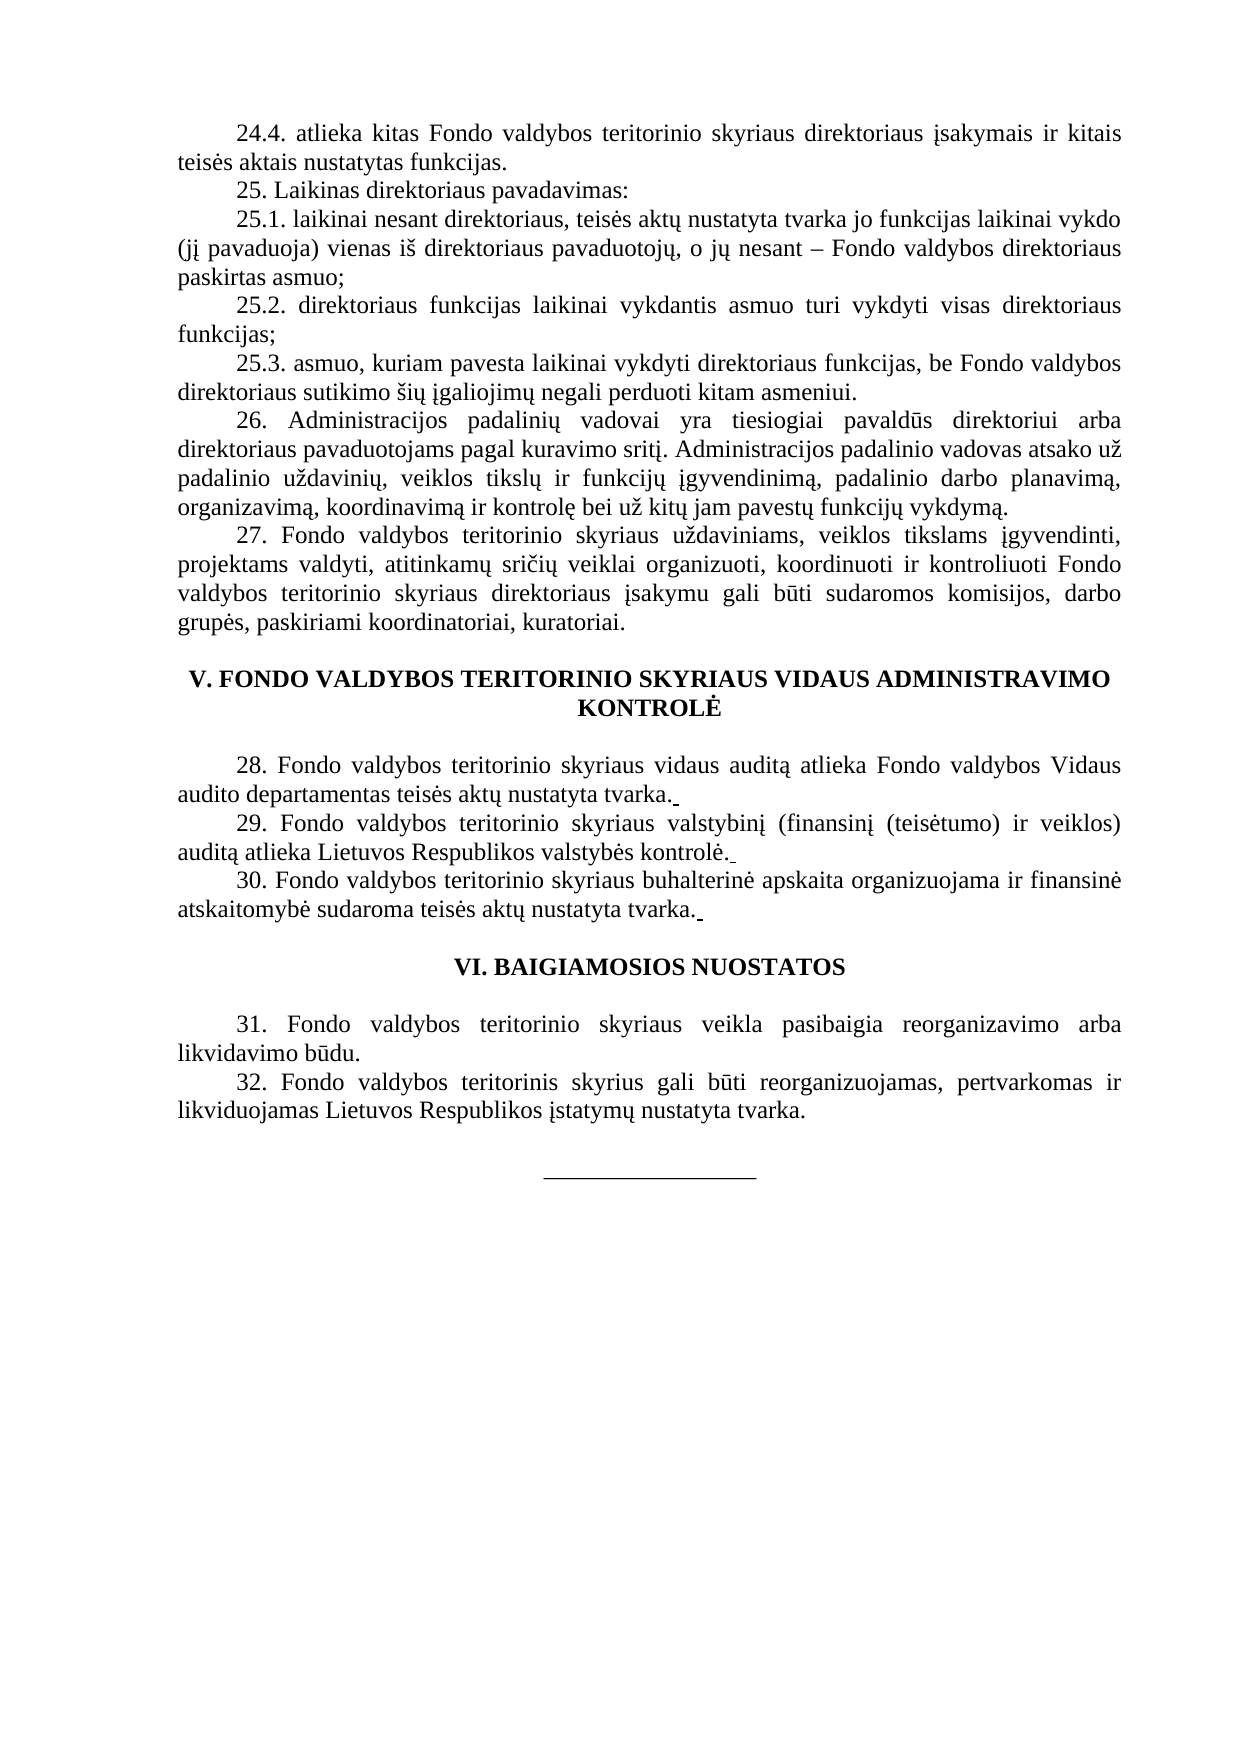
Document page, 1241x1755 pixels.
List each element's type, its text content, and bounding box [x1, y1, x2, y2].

text 25.1. laikinai nesant direktoriaus, teisės aktų nustatyta tvarka jo funkcijas laikinai vykdo (jį pavaduoja) vienas iš direktoriaus pavaduotojų, o jų nesant – Fondo valdybos direktoriaus paskirtas asmuo; [177, 204, 1122, 291]
text 25. Laikinas direktoriaus pavadavimas: [177, 176, 1122, 204]
text 24.4. atlieka kitas Fondo valdybos teritorinio skyriaus direktoriaus įsakymais ir kitais teisės aktais nustatytas funkcijas. [177, 118, 1122, 176]
text 29. Fondo valdybos teritorinio skyriaus valstybinį (finansinį (teisėtumo) ir veiklos) auditą atlieka Lietuvos Respublikos valstybės kontrolė. [177, 808, 1122, 866]
text 25.3. asmuo, kuriam pavesta laikinai vykdyti direktoriaus funkcijas, be Fondo valdybos direktoriaus sutikimo šių įgaliojimų negali perduoti kitam asmeniui. [177, 348, 1122, 406]
text 31. Fondo valdybos teritorinio skyriaus veikla pasibaigia reorganizavimo arba likvidavimo būdu. [177, 1009, 1122, 1067]
text 26. Administracijos padalinių vadovai yra tiesiogiai pavaldūs direktoriui arba direktoriaus pavaduotojams pagal kuravimo sritį. Administracijos padalinio vadovas atsako už padalinio uždavinių, veiklos tikslų ir funkcijų įgyvendinimą, padalinio darbo planavimą, organizavimą, koordinavimą ir kontrolę bei už kitų jam pavestų funkcijų vykdymą. [177, 406, 1122, 521]
text V. FONDO VALDYBOS TERITORINIO SKYRIAUS VIDAUS ADMINISTRAVIMO KONTROLĖ [177, 664, 1122, 722]
text 30. Fondo valdybos teritorinio skyriaus buhalterinė apskaita organizuojama ir finansinė atskaitomybė sudaroma teisės aktų nustatyta tvarka. [177, 866, 1122, 923]
text 32. Fondo valdybos teritorinis skyrius gali būti reorganizuojamas, pertvarkomas ir likviduojamas Lietuvos Respublikos įstatymų nustatyta tvarka. [177, 1067, 1122, 1124]
text 28. Fondo valdybos teritorinio skyriaus vidaus auditą atlieka Fondo valdybos Vidaus audito departamentas teisės aktų nustatyta tvarka. [177, 751, 1122, 808]
text _________________ [177, 1153, 1122, 1182]
text VI. BAIGIAMOSIOS NUOSTATOS [177, 952, 1122, 981]
text 25.2. direktoriaus funkcijas laikinai vykdantis asmuo turi vykdyti visas direktoriaus funkcijas; [177, 291, 1122, 348]
text 27. Fondo valdybos teritorinio skyriaus uždaviniams, veiklos tikslams įgyvendinti, projektams valdyti, atitinkamų sričių veiklai organizuoti, koordinuoti ir kontroliuoti Fondo valdybos teritorinio skyriaus direktoriaus įsakymu gali būti sudaromos komisijos, darbo grupės, paskiriami koordinatoriai, kuratoriai. [177, 521, 1122, 636]
